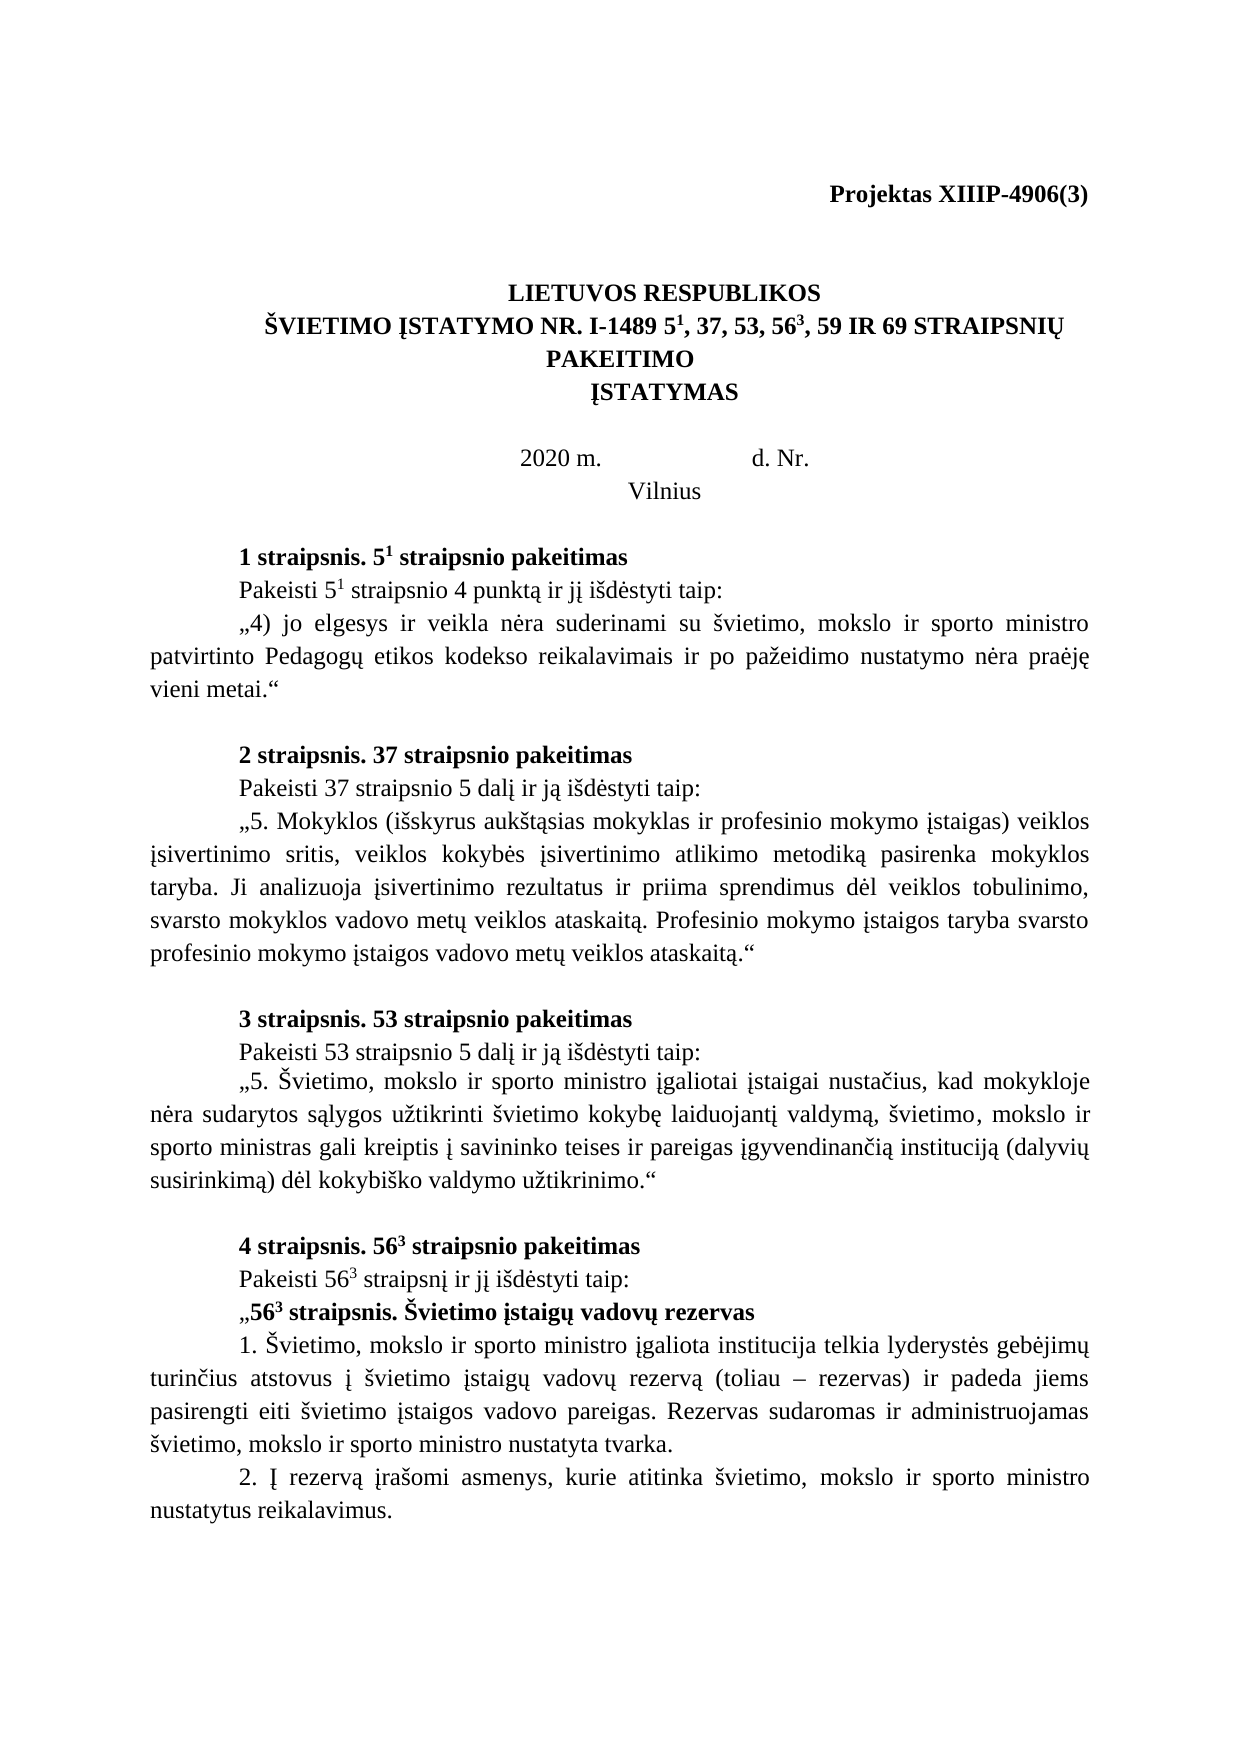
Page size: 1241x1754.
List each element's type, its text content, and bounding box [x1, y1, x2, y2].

text Pakeisti 563 straipsnį ir jį išdėstyti taip: [150, 1264, 1090, 1293]
text 1. Švietimo, mokslo ir sporto ministro įgaliota institucija telkia lyderystės gebėjimų turinčius atstovus į švietimo įstaigų vadovų rezervą (toliau – rezervas) ir padeda jiems pasirengti eiti švietimo įstaigos vadovo pareigas. Rezervas sudaromas ir administruojamas švietimo, mokslo ir sporto ministro nustatyta tvarka. [150, 1330, 1090, 1458]
text ŠVIETIMO ĮSTATYMO NR. I-1489 51, 37, 53, 563, 59 IR 69 STRAIPSNIŲ PAKEITIMO [150, 311, 1090, 373]
text 2. Į rezervą įrašomi asmenys, kurie atitinka švietimo, mokslo ir sporto ministro nustatytus reikalavimus. [150, 1462, 1090, 1524]
text 3 straipsnis. 53 straipsnio pakeitimas [150, 1004, 1090, 1033]
text „4) jo elgesys ir veikla nėra suderinami su švietimo, mokslo ir sporto ministro patvirtinto Pedagogų etikos kodekso reikalavimais ir po pažeidimo nustatymo nėra praėję vieni metai.“ [150, 608, 1090, 703]
text Pakeisti 37 straipsnio 5 dalį ir ją išdėstyti taip: [150, 773, 1090, 802]
text LIETUVOS RESPUBLIKOS [150, 278, 1090, 307]
text Pakeisti 53 straipsnio 5 dalį ir ją išdėstyti taip: [150, 1037, 1090, 1066]
text 4 straipsnis. 563 straipsnio pakeitimas [150, 1231, 1090, 1260]
text Projektas XIIIP-4906(3) [829, 179, 1090, 207]
text „5. Mokyklos (išskyrus aukštąsias mokyklas ir profesinio mokymo įstaigas) veiklos įsivertinimo sritis, veiklos kokybės įsivertinimo atlikimo metodiką pasirenka mokyklos taryba. Ji analizuoja įsivertinimo rezultatus ir priima sprendimus dėl veiklos tobulinimo, svarsto mokyklos vadovo metų veiklos ataskaitą. Profesinio mokymo įstaigos taryba svarsto profesinio mokymo įstaigos vadovo metų veiklos ataskaitą.“ [150, 806, 1090, 967]
text „5. Švietimo, mokslo ir sporto ministro įgaliotai įstaigai nustačius, kad mokykloje nėra sudarytos sąlygos užtikrinti švietimo kokybę laiduojantį valdymą, švietimo, mokslo ir sporto ministras gali kreiptis į savininko teises ir pareigas įgyvendinančią instituciją (dalyvių susirinkimą) dėl kokybiško valdymo užtikrinimo.“ [150, 1066, 1090, 1194]
text ĮSTATYMAS [150, 377, 1090, 406]
text 1 straipsnis. 51 straipsnio pakeitimas [150, 542, 1090, 571]
text 2020 m. d. Nr. [150, 443, 1090, 472]
text 2 straipsnis. 37 straipsnio pakeitimas [150, 740, 1090, 769]
text Pakeisti 51 straipsnio 4 punktą ir jį išdėstyti taip: [150, 575, 1090, 604]
text Vilnius [150, 476, 1090, 505]
text „563 straipsnis. Švietimo įstaigų vadovų rezervas [150, 1297, 1090, 1326]
